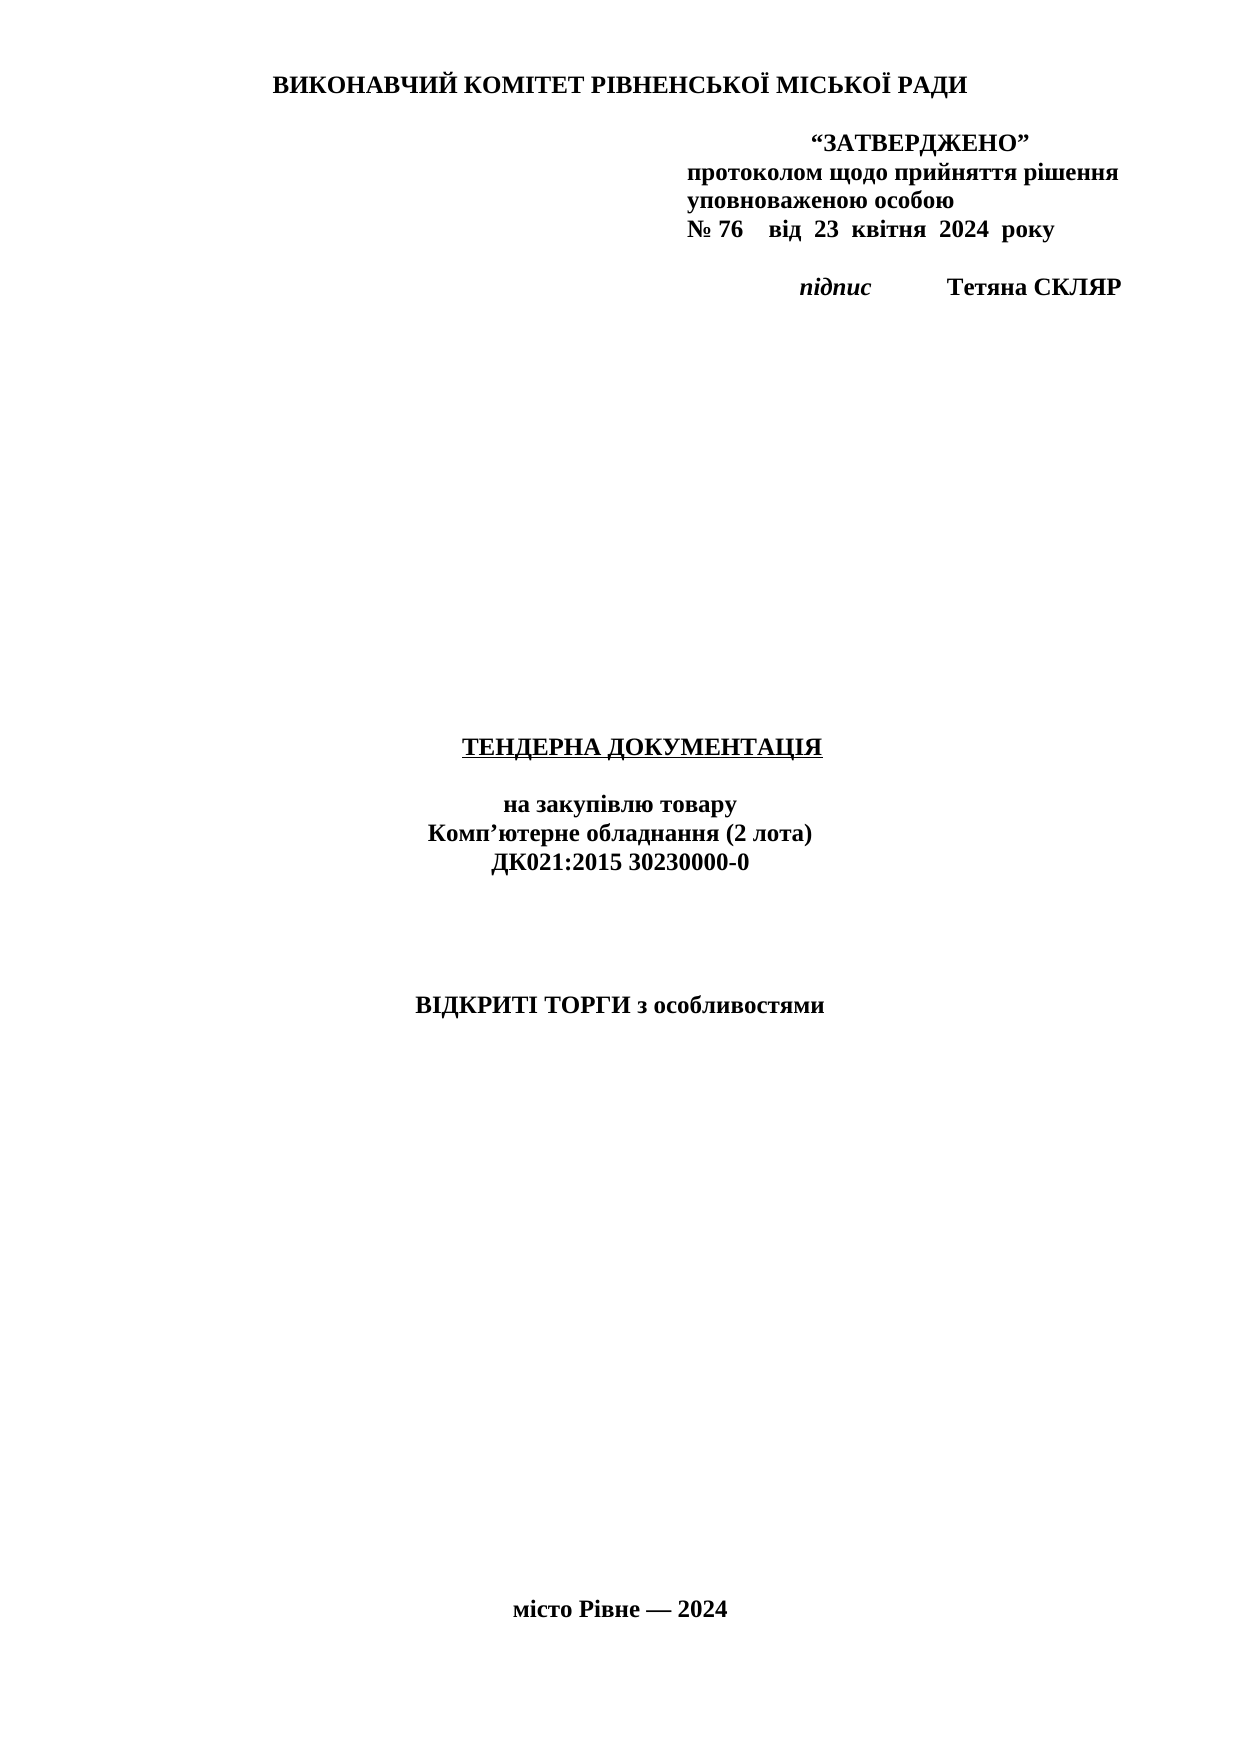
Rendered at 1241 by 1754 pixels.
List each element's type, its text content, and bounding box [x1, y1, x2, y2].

text ТЕНДЕРНА ДОКУМЕНТАЦІЯ [118, 732, 1122, 761]
text протоколом щодо прийняття рішення [118, 157, 1122, 186]
text № 76 від 23 квітня 2024 року [118, 214, 1122, 243]
text на закупівлю товару [118, 789, 1122, 818]
text ВИКОНАВЧИЙ КОМІТЕТ РІВНЕНСЬКОЇ МІСЬКОЇ РАДИ [118, 71, 1122, 99]
text уповноваженою особою [118, 186, 1122, 214]
text “ЗАТВЕРДЖЕНО” [118, 128, 1122, 157]
text підпис Тетяна СКЛЯР [118, 272, 1122, 301]
text ДК021:2015 30230000-0 [118, 847, 1122, 876]
text Комп’ютерне обладнання (2 лота) [118, 818, 1122, 847]
text ВІДКРИТІ ТОРГИ з особливостями [118, 991, 1122, 1019]
text місто Рівне — 2024 [118, 1594, 1122, 1623]
